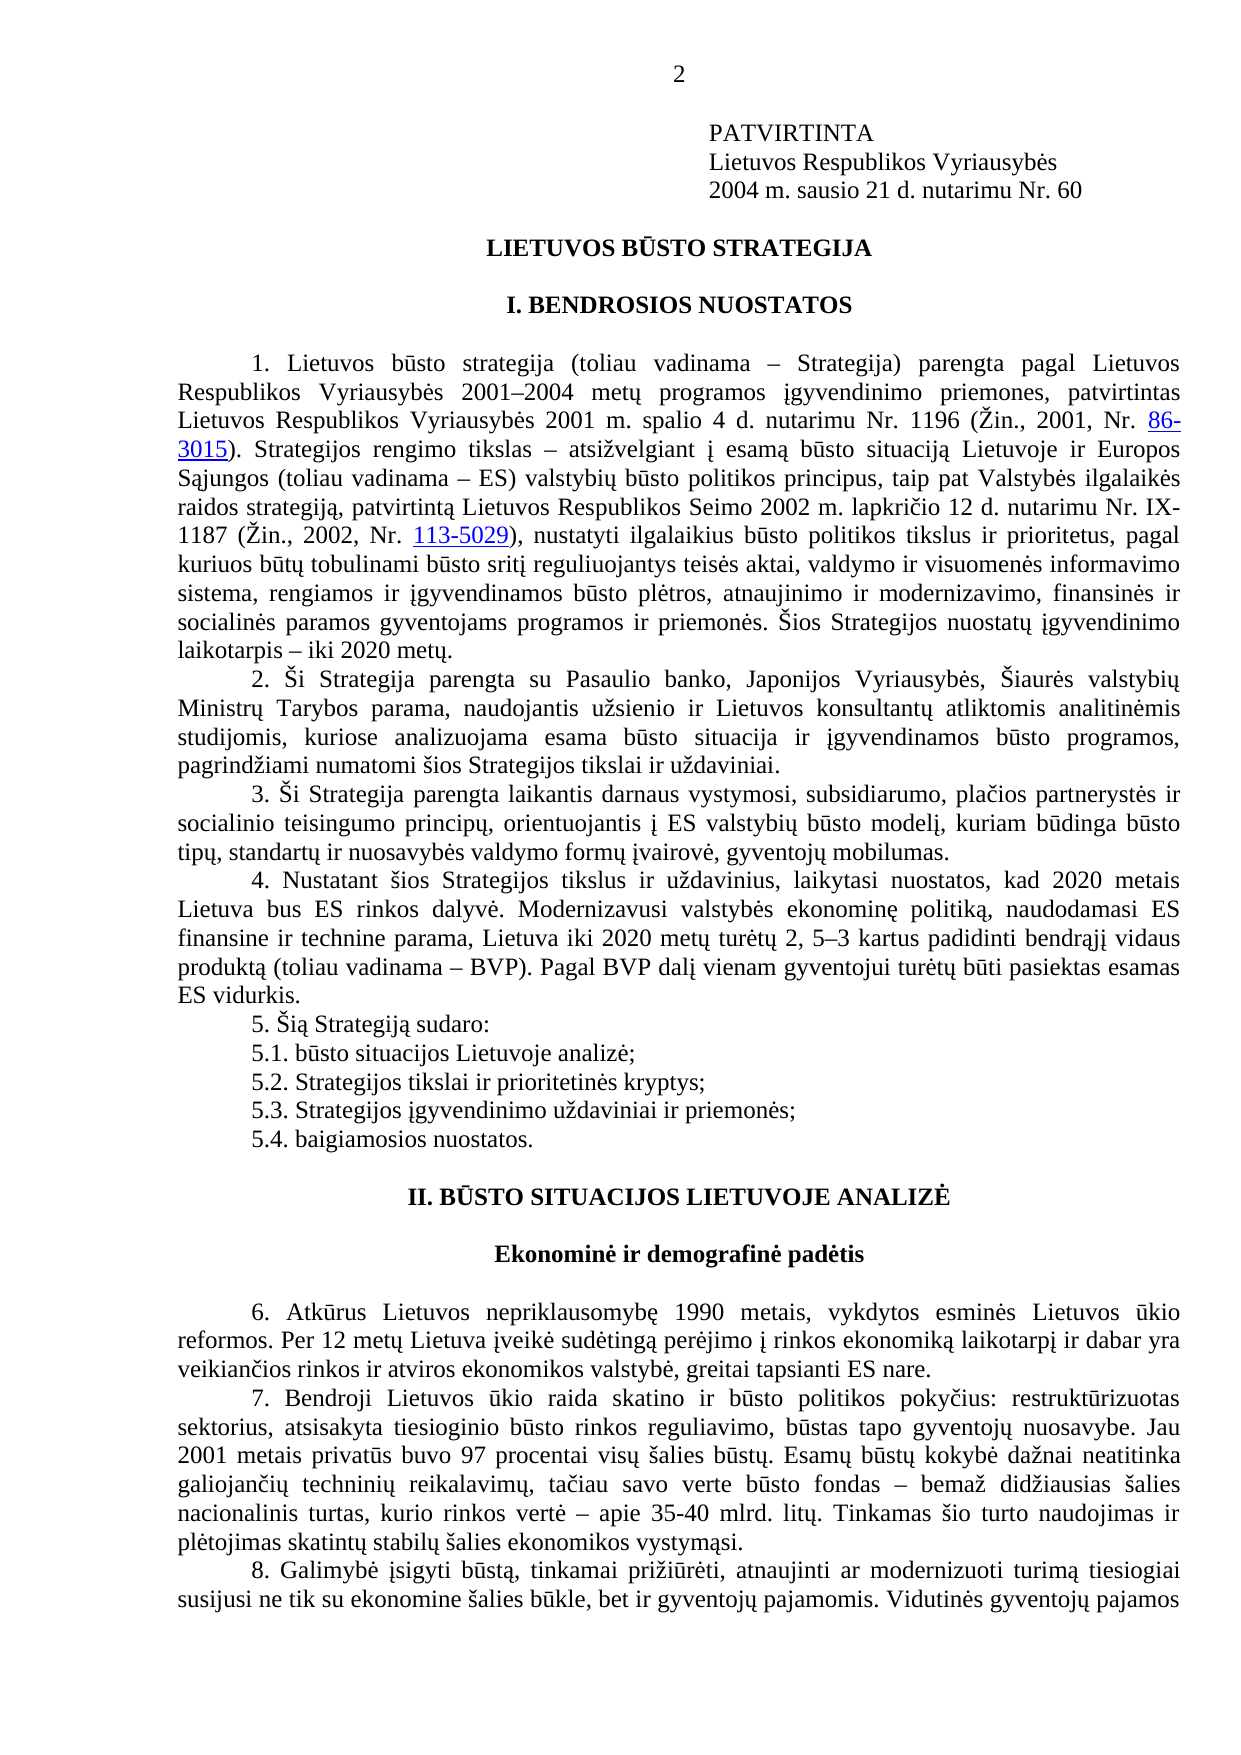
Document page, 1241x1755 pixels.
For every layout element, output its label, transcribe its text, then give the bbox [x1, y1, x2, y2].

text 1. Lietuvos būsto strategija (toliau vadinama – Strategija) parengta pagal Lietuvos Respublikos Vyriausybės 2001–2004 metų programos įgyvendinimo priemones, patvirtintas Lietuvos Respublikos Vyriausybės 2001 m. spalio 4 d. nutarimu Nr. 1196 (Žin., 2001, Nr. 86-3015). Strategijos rengimo tikslas – atsižvelgiant į esamą būsto situaciją Lietuvoje ir Europos Sąjungos (toliau vadinama – ES) valstybių būsto politikos principus, taip pat Valstybės ilgalaikės raidos strategiją, patvirtintą Lietuvos Respublikos Seimo 2002 m. lapkričio 12 d. nutarimu Nr. IX-1187 (Žin., 2002, Nr. 113-5029), nustatyti ilgalaikius būsto politikos tikslus ir prioritetus, pagal kuriuos būtų tobulinami būsto sritį reguliuojantys teisės aktai, valdymo ir visuomenės informavimo sistema, rengiamos ir įgyvendinamos būsto plėtros, atnaujinimo ir modernizavimo, finansinės ir socialinės paramos gyventojams programos ir priemonės. Šios Strategijos nuostatų įgyvendinimo laikotarpis – iki 2020 metų. [177, 348, 1181, 664]
text I. BENDROSIOS NUOSTATOS [177, 291, 1181, 319]
text 5.2. Strategijos tikslai ir prioritetinės kryptys; [177, 1067, 1181, 1096]
text 7. Bendroji Lietuvos ūkio raida skatino ir būsto politikos pokyčius: restruktūrizuotas sektorius, atsisakyta tiesioginio būsto rinkos reguliavimo, būstas tapo gyventojų nuosavybe. Jau 2001 metais privatūs buvo 97 procentai visų šalies būstų. Esamų būstų kokybė dažnai neatitinka galiojančių techninių reikalavimų, tačiau savo verte būsto fondas – bemaž didžiausias šalies nacionalinis turtas, kurio rinkos vertė – apie 35-40 mlrd. litų. Tinkamas šio turto naudojimas ir plėtojimas skatintų stabilų šalies ekonomikos vystymąsi. [177, 1383, 1181, 1556]
text 5.3. Strategijos įgyvendinimo uždaviniai ir priemonės; [177, 1096, 1181, 1124]
text 5. Šią Strategiją sudaro: [177, 1009, 1181, 1038]
text II. BŪSTO SITUACIJOS LIETUVOJE ANALIZĖ [177, 1182, 1181, 1211]
text 4. Nustatant šios Strategijos tikslus ir uždavinius, laikytasi nuostatos, kad 2020 metais Lietuva bus ES rinkos dalyvė. Modernizavusi valstybės ekonominę politiką, naudodamasi ES finansine ir technine parama, Lietuva iki 2020 metų turėtų 2, 5–3 kartus padidinti bendrąjį vidaus produktą (toliau vadinama – BVP). Pagal BVP dalį vienam gyventojui turėtų būti pasiektas esamas ES vidurkis. [177, 866, 1181, 1009]
text 6. Atkūrus Lietuvos nepriklausomybę 1990 metais, vykdytos esminės Lietuvos ūkio reformos. Per 12 metų Lietuva įveikė sudėtingą perėjimo į rinkos ekonomiką laikotarpį ir dabar yra veikiančios rinkos ir atviros ekonomikos valstybė, greitai tapsianti ES nare. [177, 1297, 1181, 1383]
text PATVIRTINTA [177, 118, 1181, 147]
text Lietuvos Respublikos Vyriausybės [177, 147, 1181, 176]
text 5.1. būsto situacijos Lietuvoje analizė; [177, 1038, 1181, 1067]
text 2. Ši Strategija parengta su Pasaulio banko, Japonijos Vyriausybės, Šiaurės valstybių Ministrų Tarybos parama, naudojantis užsienio ir Lietuvos konsultantų atliktomis analitinėmis studijomis, kuriose analizuojama esama būsto situacija ir įgyvendinamos būsto programos, pagrindžiami numatomi šios Strategijos tikslai ir uždaviniai. [177, 664, 1181, 779]
text 5.4. baigiamosios nuostatos. [177, 1124, 1181, 1153]
text 2004 m. sausio 21 d. nutarimu Nr. 60 [177, 176, 1181, 204]
text 3. Ši Strategija parengta laikantis darnaus vystymosi, subsidiarumo, plačios partnerystės ir socialinio teisingumo principų, orientuojantis į ES valstybių būsto modelį, kuriam būdinga būsto tipų, standartų ir nuosavybės valdymo formų įvairovė, gyventojų mobilumas. [177, 779, 1181, 866]
text 8. Galimybė įsigyti būstą, tinkamai prižiūrėti, atnaujinti ar modernizuoti turimą tiesiogiai susijusi ne tik su ekonomine šalies būkle, bet ir gyventojų pajamomis. Vidutinės gyventojų pajamos [177, 1556, 1181, 1613]
text Ekonominė ir demografinė padėtis [177, 1239, 1181, 1268]
text LIETUVOS BŪSTO STRATEGIJA [177, 233, 1181, 262]
